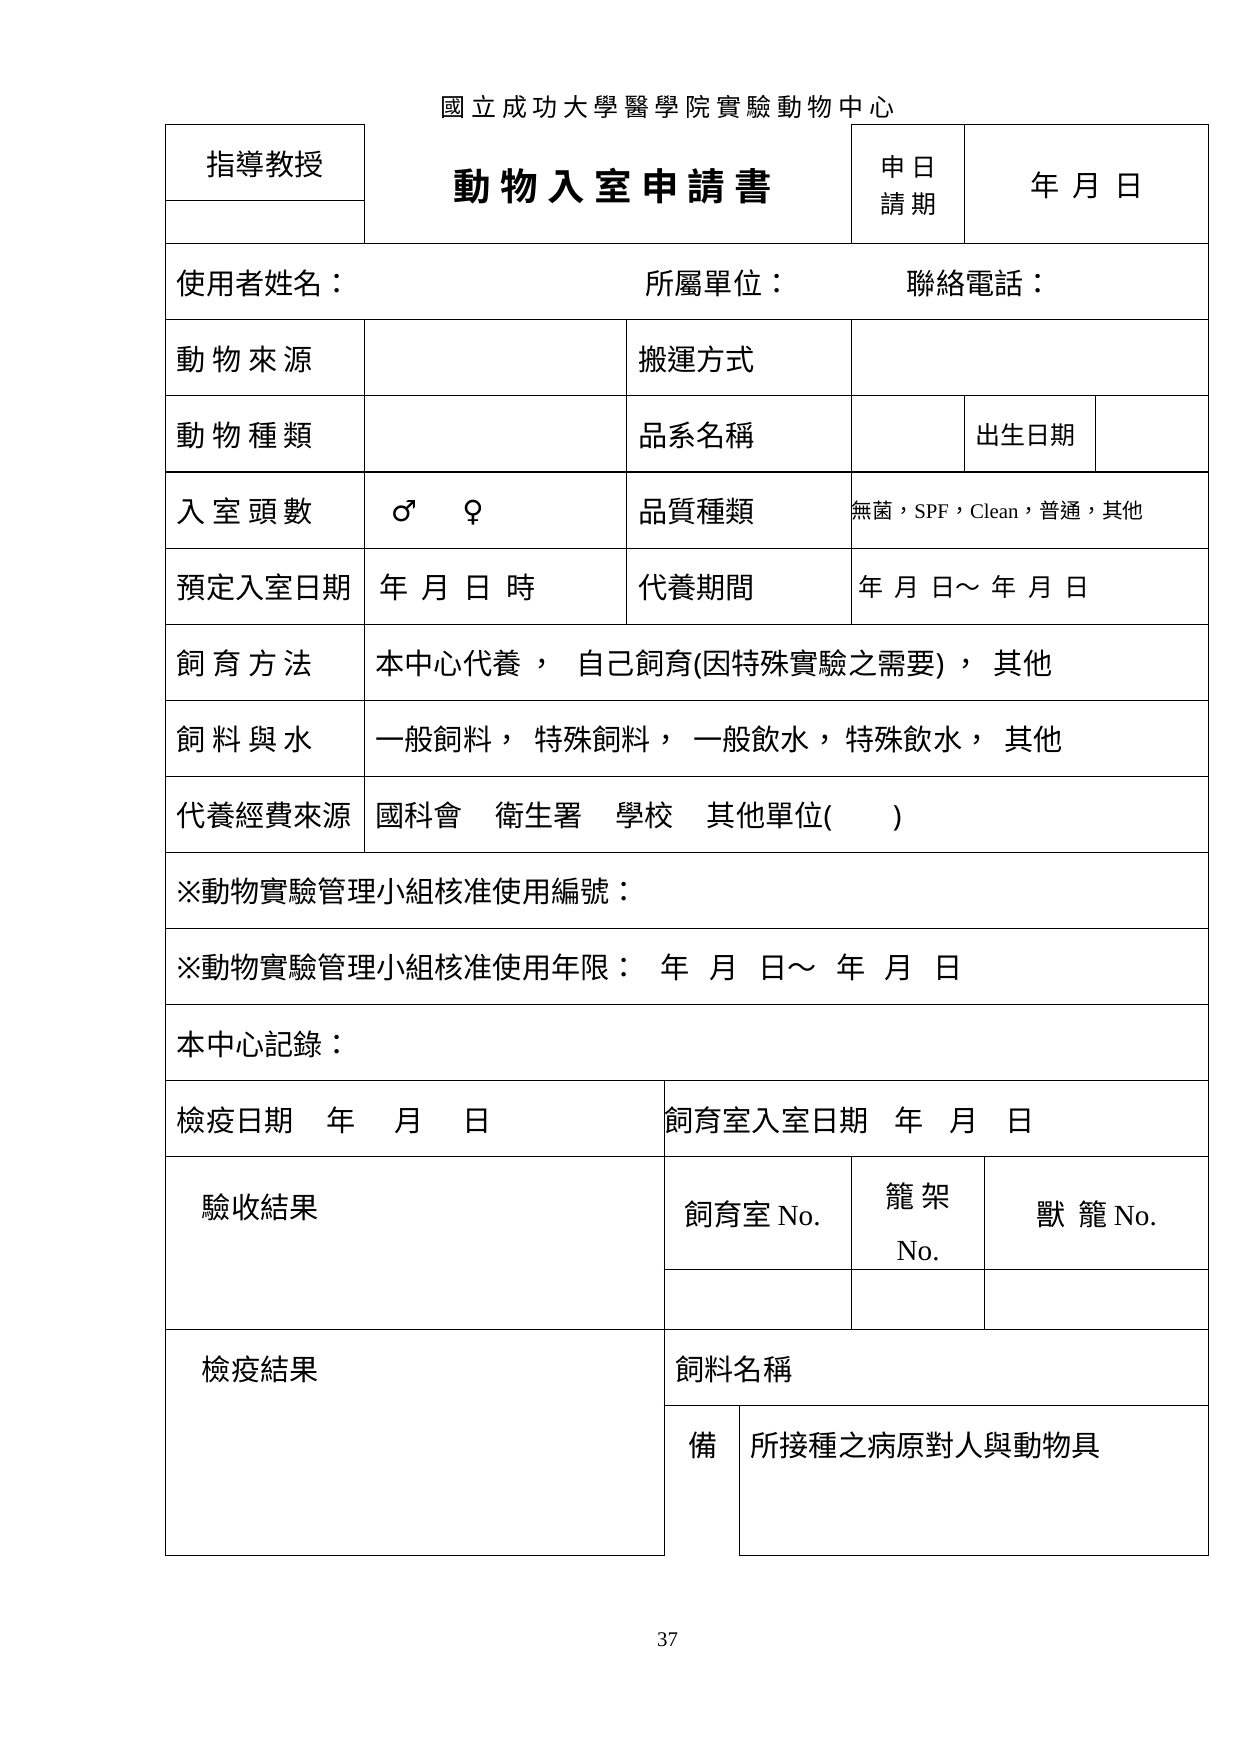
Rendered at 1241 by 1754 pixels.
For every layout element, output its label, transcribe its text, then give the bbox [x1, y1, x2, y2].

table_header 申 日 請 期 [852, 125, 964, 243]
table_cell ♂ ♀ [365, 473, 626, 547]
table_cell 預定入室日期 [166, 549, 364, 623]
table_cell 獸 籠No. [985, 1157, 1208, 1269]
table_cell 代養期間 [627, 549, 851, 623]
table_cell 本中心記錄： [166, 1005, 1208, 1080]
table_cell 代養經費來源 [166, 777, 364, 852]
table_cell 檢疫日期 年 月 日 [166, 1081, 664, 1156]
table_cell 檢疫結果 [166, 1330, 664, 1555]
table_cell 品質種類 [627, 473, 851, 547]
table_cell [365, 320, 626, 395]
table_cell 搬運方式 [627, 320, 851, 395]
table_cell 一般飼料， 特殊飼料， 一般飲水， 特殊飲水， 其他 [365, 701, 1208, 776]
table_cell 動 物 種 類 [166, 396, 364, 471]
table_cell 動 物 來 源 [166, 320, 364, 395]
table_cell 國科會 衛生署 學校 其他單位( ) [365, 777, 1208, 852]
table_cell 籠 架No. [852, 1157, 984, 1269]
table_cell 飼料名稱 [665, 1330, 1208, 1405]
table_cell [1096, 396, 1208, 471]
table_cell 使用者姓名： [166, 244, 364, 319]
table_cell 飼 育 方 法 [166, 625, 364, 699]
table_cell [985, 1270, 1208, 1329]
table_cell 所接種之病原對人與動物具 [740, 1406, 1208, 1555]
table_cell 飼育室入室日期 年 月 日 [665, 1081, 1208, 1156]
table_header 年 月 日 [965, 125, 1208, 243]
table_cell 備 [665, 1406, 739, 1555]
table_cell 年 月 日 時 [365, 549, 626, 623]
table_cell [665, 1270, 851, 1329]
table_cell 品系名稱 [627, 396, 851, 471]
table_cell [364, 244, 627, 319]
table_cell 出生日期 [965, 396, 1095, 471]
table_cell 入 室 頭 數 [166, 473, 364, 547]
table_cell [852, 320, 1208, 395]
table_cell [166, 201, 364, 243]
table_cell 無菌，SPF，Clean，普通，其他 [852, 473, 1208, 547]
table_cell 聯絡電話： [852, 244, 1208, 319]
table_header 指導教授 [166, 125, 364, 200]
table_cell [365, 396, 626, 471]
text 國 立 成 功 大 學 醫 學 院 實 驗 動 物 中 心 [177, 86, 1157, 124]
table_cell 飼育室No. [665, 1157, 851, 1269]
table_cell 飼 料 與 水 [166, 701, 364, 776]
table_cell ※動物實驗管理小組核准使用編號： [166, 853, 1208, 928]
table_cell ※動物實驗管理小組核准使用年限： 年 月 日～ 年 月 日 [166, 929, 1208, 1004]
table_cell 所屬單位： [627, 244, 852, 319]
table_cell 年 月 日～ 年 月 日 [852, 549, 1208, 623]
table_cell [852, 1270, 984, 1329]
table_cell 本中心代養 ， 自己飼育(因特殊實驗之需要) ， 其他 [365, 625, 1208, 699]
table_cell [852, 396, 964, 471]
table_header 動 物 入 室 申 請 書 [365, 124, 851, 243]
table_cell 驗收結果 [166, 1157, 664, 1329]
